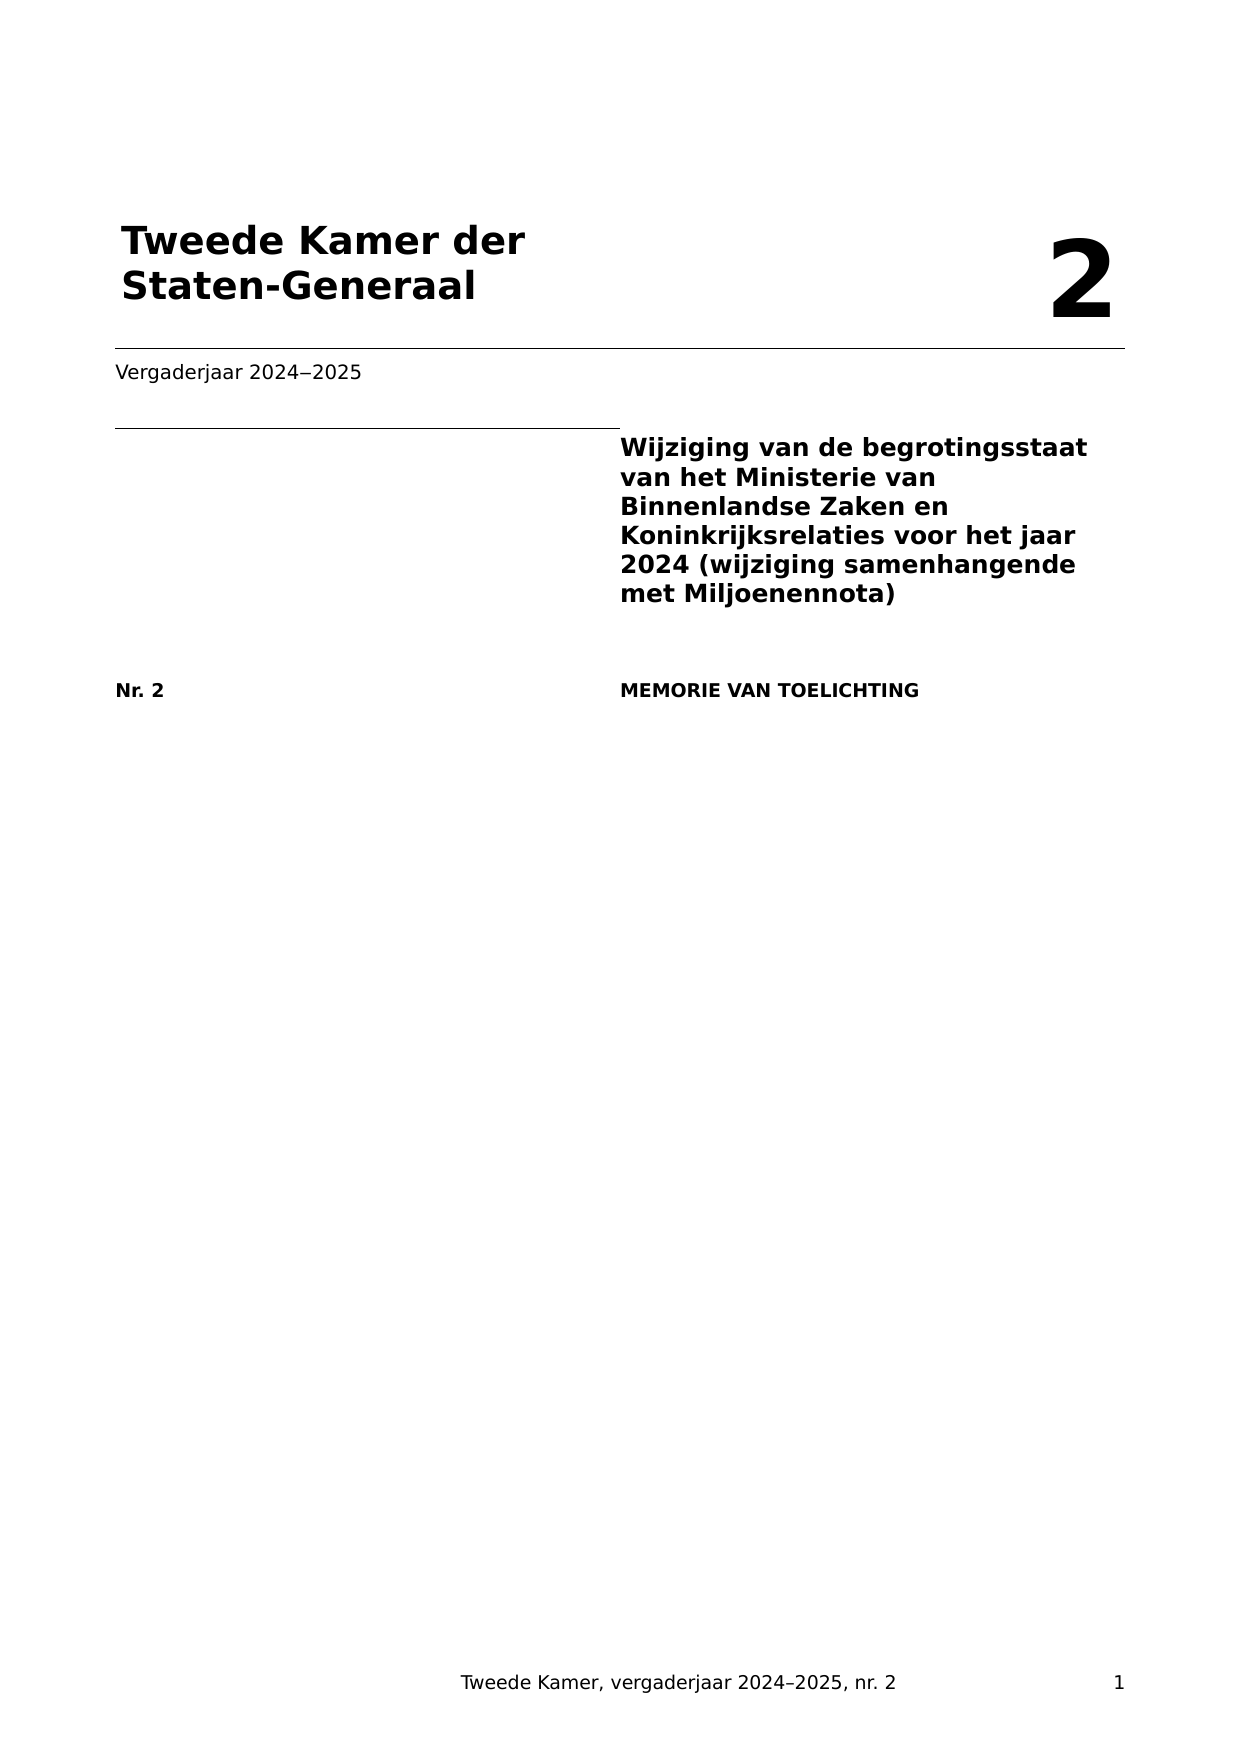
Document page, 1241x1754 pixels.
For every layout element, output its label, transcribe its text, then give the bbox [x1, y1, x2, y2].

table_header Tweede Kamer der Staten-Generaal [115, 213, 620, 348]
table_header Nr. 2 [115, 680, 620, 724]
table_cell Vergaderjaar 2024‒2025 [115, 349, 1125, 384]
table_header [115, 429, 620, 614]
table_header 2 [620, 213, 1125, 348]
table_header Wijziging van de begrotingsstaat van het Ministerie van Binnenlandse Zaken en Koninkrijksrelaties voor het jaar 2024 (wijziging samenhangende met Miljoenennota) [620, 428, 1125, 614]
table_header Memorie van toelichting [620, 680, 1125, 724]
